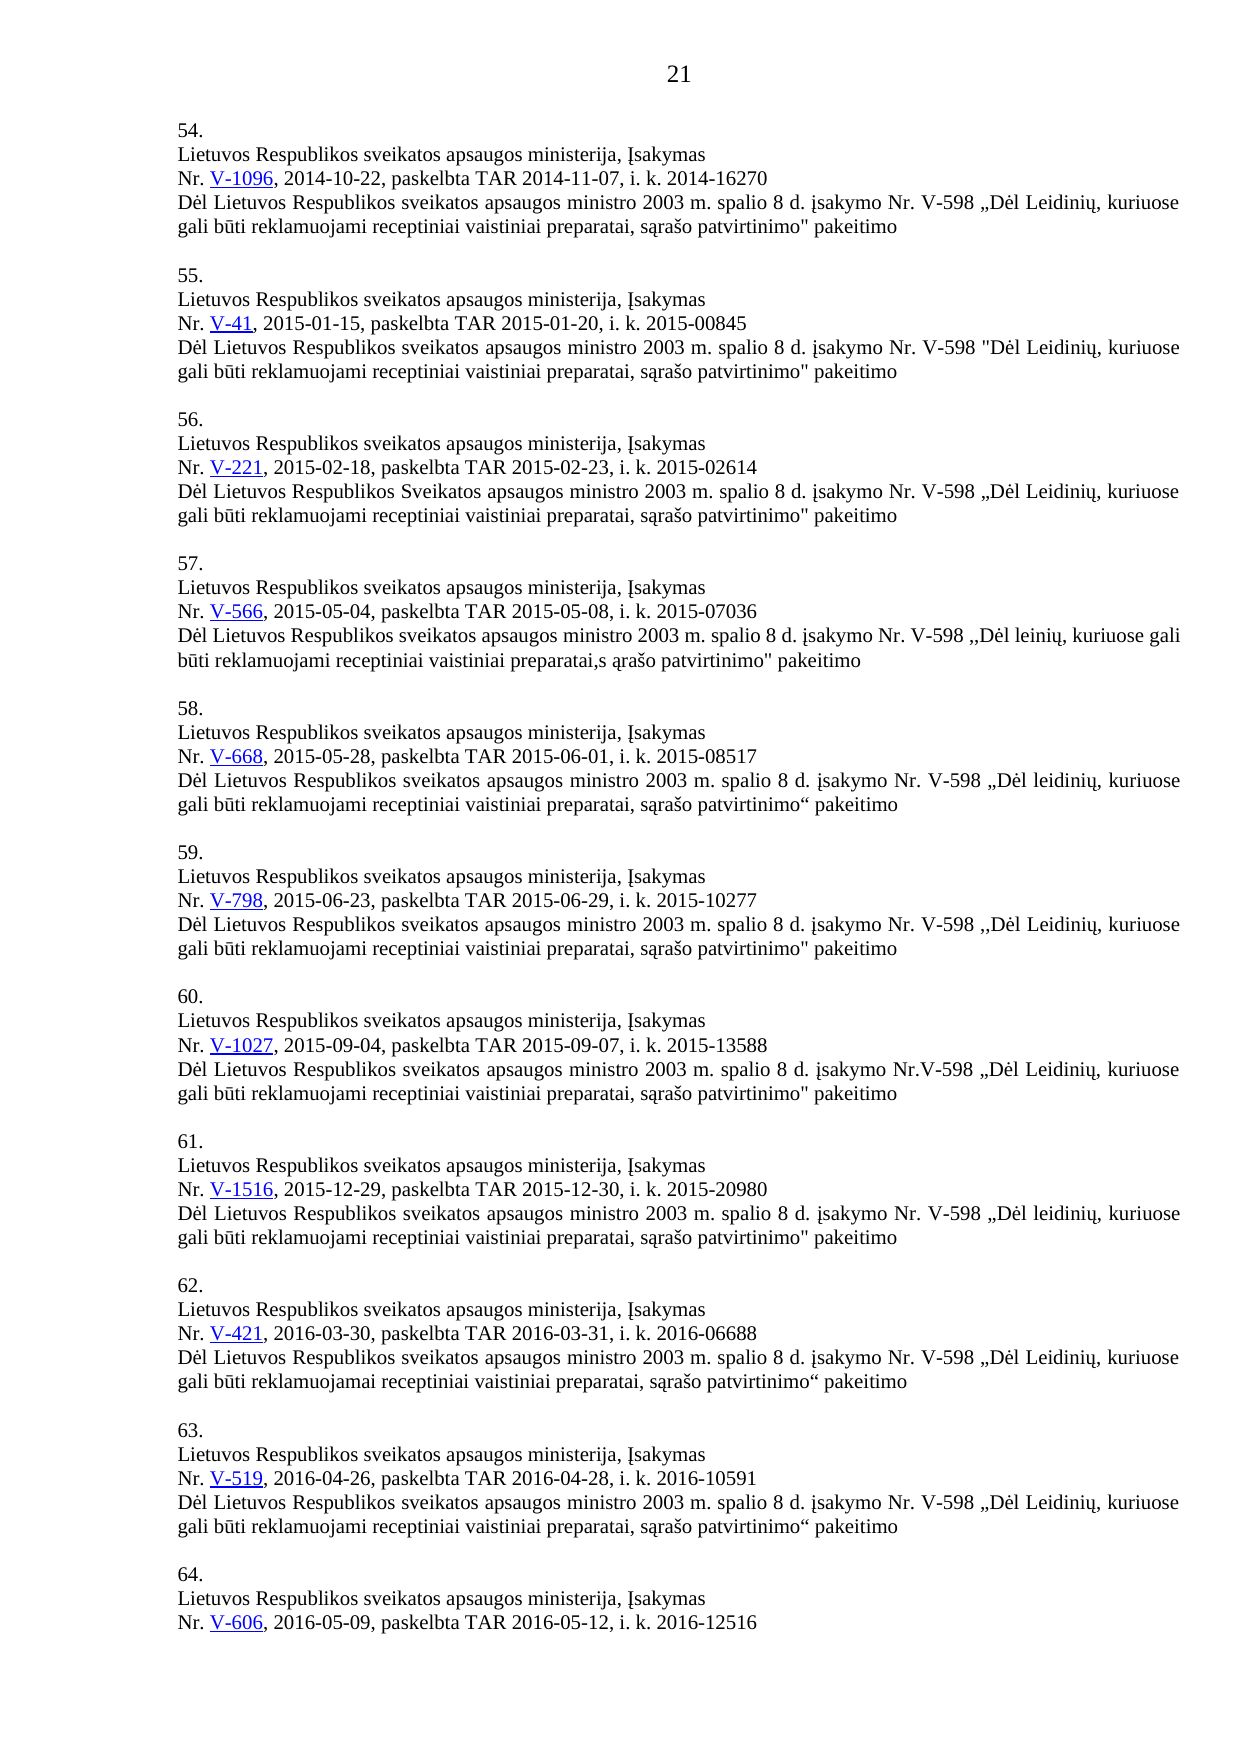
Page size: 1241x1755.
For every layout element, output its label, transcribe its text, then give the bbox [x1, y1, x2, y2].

text Lietuvos Respublikos sveikatos apsaugos ministerija, Įsakymas [177, 142, 1181, 166]
text Lietuvos Respublikos sveikatos apsaugos ministerija, Įsakymas [177, 1586, 1181, 1610]
text Dėl Lietuvos Respublikos sveikatos apsaugos ministro 2003 m. spalio 8 d. įsakymo Nr. V-598 „Dėl Leidinių, kuriuose gali būti reklamuojamai receptiniai vaistiniai preparatai, sąrašo patvirtinimo“ pakeitimo [177, 1345, 1181, 1393]
text 59. [177, 840, 1181, 864]
text Nr. V-798, 2015-06-23, paskelbta TAR 2015-06-29, i. k. 2015-10277 [177, 888, 1181, 912]
text Dėl Lietuvos Respublikos sveikatos apsaugos ministro 2003 m. spalio 8 d. įsakymo Nr. V-598 „Dėl leidinių, kuriuose gali būti reklamuojami receptiniai vaistiniai preparatai, sąrašo patvirtinimo“ pakeitimo [177, 768, 1181, 816]
text Nr. V-421, 2016-03-30, paskelbta TAR 2016-03-31, i. k. 2016-06688 [177, 1321, 1181, 1345]
text Dėl Lietuvos Respublikos sveikatos apsaugos ministro 2003 m. spalio 8 d. įsakymo Nr. V-598 ,,Dėl Leidinių, kuriuose gali būti reklamuojami receptiniai vaistiniai preparatai, sąrašo patvirtinimo" pakeitimo [177, 912, 1181, 960]
text 57. [177, 551, 1181, 575]
text Dėl Lietuvos Respublikos sveikatos apsaugos ministro 2003 m. spalio 8 d. įsakymo Nr. V-598 „Dėl Leidinių, kuriuose gali būti reklamuojami receptiniai vaistiniai preparatai, sąrašo patvirtinimo“ pakeitimo [177, 1490, 1181, 1538]
text Dėl Lietuvos Respublikos Sveikatos apsaugos ministro 2003 m. spalio 8 d. įsakymo Nr. V-598 „Dėl Leidinių, kuriuose gali būti reklamuojami receptiniai vaistiniai preparatai, sąrašo patvirtinimo" pakeitimo [177, 479, 1181, 527]
text Lietuvos Respublikos sveikatos apsaugos ministerija, Įsakymas [177, 720, 1181, 744]
text 64. [177, 1562, 1181, 1586]
text 56. [177, 407, 1181, 431]
text 55. [177, 262, 1181, 287]
text Lietuvos Respublikos sveikatos apsaugos ministerija, Įsakymas [177, 431, 1181, 455]
text Lietuvos Respublikos sveikatos apsaugos ministerija, Įsakymas [177, 1153, 1181, 1177]
text 54. [177, 118, 1181, 142]
text Dėl Lietuvos Respublikos sveikatos apsaugos ministro 2003 m. spalio 8 d. įsakymo Nr. V-598 „Dėl Leidinių, kuriuose gali būti reklamuojami receptiniai vaistiniai preparatai, sąrašo patvirtinimo" pakeitimo [177, 190, 1181, 238]
text Nr. V-1096, 2014-10-22, paskelbta TAR 2014-11-07, i. k. 2014-16270 [177, 166, 1181, 190]
text Dėl Lietuvos Respublikos sveikatos apsaugos ministro 2003 m. spalio 8 d. įsakymo Nr. V-598 „Dėl leidinių, kuriuose gali būti reklamuojami receptiniai vaistiniai preparatai, sąrašo patvirtinimo" pakeitimo [177, 1201, 1181, 1249]
text 60. [177, 984, 1181, 1008]
text Lietuvos Respublikos sveikatos apsaugos ministerija, Įsakymas [177, 1008, 1181, 1032]
text Dėl Lietuvos Respublikos sveikatos apsaugos ministro 2003 m. spalio 8 d. įsakymo Nr. V-598 ,,Dėl leinių, kuriuose gali būti reklamuojami receptiniai vaistiniai preparatai,s ąrašo patvirtinimo" pakeitimo [177, 623, 1181, 672]
text Lietuvos Respublikos sveikatos apsaugos ministerija, Įsakymas [177, 1442, 1181, 1466]
text Lietuvos Respublikos sveikatos apsaugos ministerija, Įsakymas [177, 287, 1181, 311]
text Lietuvos Respublikos sveikatos apsaugos ministerija, Įsakymas [177, 575, 1181, 599]
text Dėl Lietuvos Respublikos sveikatos apsaugos ministro 2003 m. spalio 8 d. įsakymo Nr.V-598 „Dėl Leidinių, kuriuose gali būti reklamuojami receptiniai vaistiniai preparatai, sąrašo patvirtinimo" pakeitimo [177, 1057, 1181, 1105]
text Nr. V-668, 2015-05-28, paskelbta TAR 2015-06-01, i. k. 2015-08517 [177, 744, 1181, 768]
text Dėl Lietuvos Respublikos sveikatos apsaugos ministro 2003 m. spalio 8 d. įsakymo Nr. V-598 "Dėl Leidinių, kuriuose gali būti reklamuojami receptiniai vaistiniai preparatai, sąrašo patvirtinimo" pakeitimo [177, 335, 1181, 383]
text 63. [177, 1417, 1181, 1442]
text Nr. V-221, 2015-02-18, paskelbta TAR 2015-02-23, i. k. 2015-02614 [177, 455, 1181, 479]
text 58. [177, 696, 1181, 720]
text Nr. V-519, 2016-04-26, paskelbta TAR 2016-04-28, i. k. 2016-10591 [177, 1466, 1181, 1490]
text Nr. V-566, 2015-05-04, paskelbta TAR 2015-05-08, i. k. 2015-07036 [177, 599, 1181, 623]
text Nr. V-41, 2015-01-15, paskelbta TAR 2015-01-20, i. k. 2015-00845 [177, 311, 1181, 335]
text Nr. V-1027, 2015-09-04, paskelbta TAR 2015-09-07, i. k. 2015-13588 [177, 1032, 1181, 1057]
text Nr. V-606, 2016-05-09, paskelbta TAR 2016-05-12, i. k. 2016-12516 [177, 1610, 1181, 1634]
text Lietuvos Respublikos sveikatos apsaugos ministerija, Įsakymas [177, 864, 1181, 888]
text 62. [177, 1273, 1181, 1297]
text Lietuvos Respublikos sveikatos apsaugos ministerija, Įsakymas [177, 1297, 1181, 1321]
text Nr. V-1516, 2015-12-29, paskelbta TAR 2015-12-30, i. k. 2015-20980 [177, 1177, 1181, 1201]
text 61. [177, 1129, 1181, 1153]
